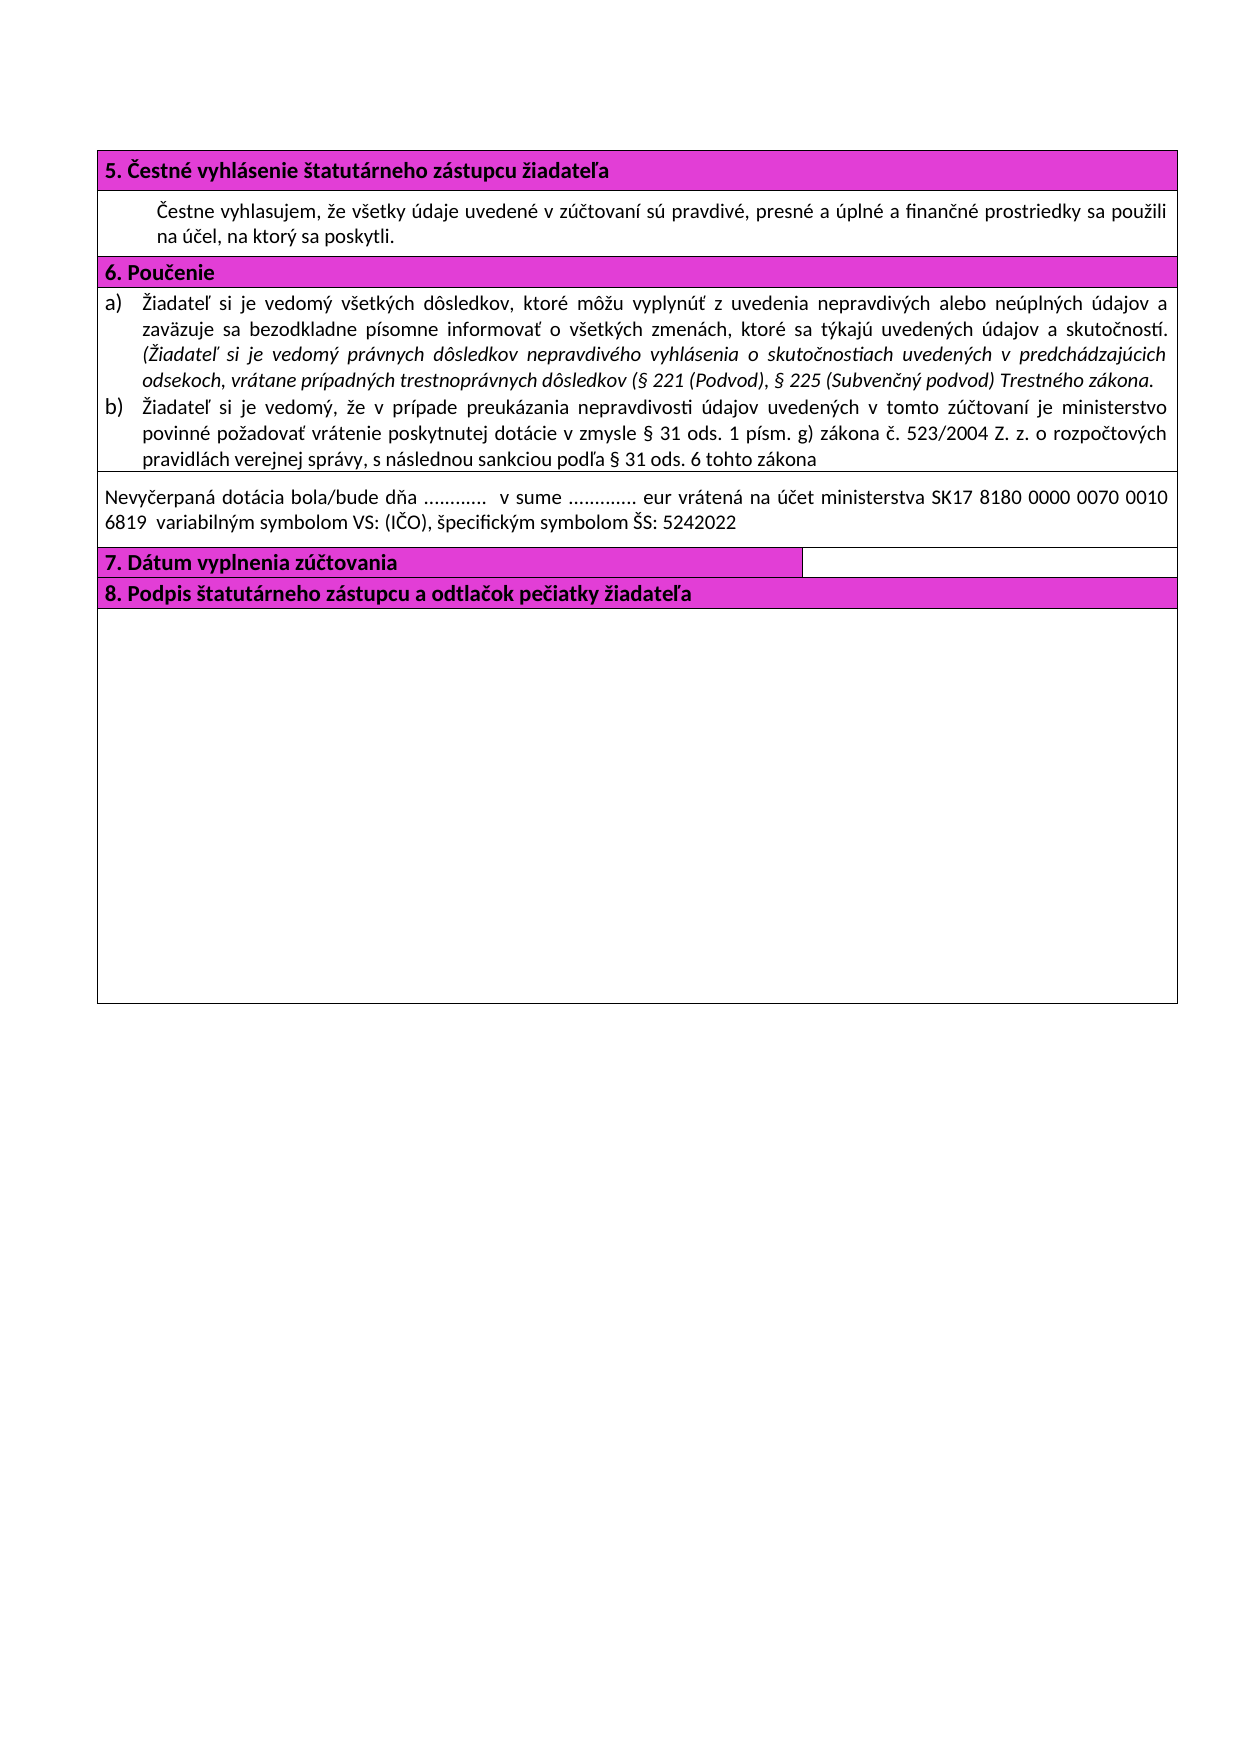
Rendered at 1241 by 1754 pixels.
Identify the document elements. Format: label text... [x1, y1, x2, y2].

table_cell [98, 609, 1177, 1002]
table_cell 6. Poučenie [98, 257, 1177, 287]
table_cell [803, 548, 1177, 577]
table_cell Čestne vyhlasujem, že všetky údaje uvedené v zúčtovaní sú pravdivé, presné a úplné a finančné prostriedky sa použili na účel, na ktorý sa poskytli. [98, 191, 1177, 256]
table_cell 8. Podpis štatutárneho zástupcu a odtlačok pečiatky žiadateľa [98, 578, 1177, 608]
table_cell Nevyčerpaná dotácia bola/bude dňa ............ v sume ............. eur vrátená na účet ministerstva SK17 8180 0000 0070 0010 6819 variabilným symbolom VS: (IČO), špecifickým symbolom ŠS: 5242022 [98, 472, 1177, 547]
table_cell 7. Dátum vyplnenia zúčtovania [98, 548, 802, 577]
table_cell 5. Čestné vyhlásenie štatutárneho zástupcu žiadateľa [98, 151, 1177, 190]
table_cell Žiadateľ si je vedomý všetkých dôsledkov, ktoré môžu vyplynúť z uvedenia nepravdivých alebo neúplných údajov a zaväzuje sa bezodkladne písomne informovať o všetkých zmenách, ktoré sa týkajú uvedených údajov a skutočností. (Žiadateľ si je vedomý právnych dôsledkov nepravdivého vyhlásenia o skutočnostiach uvedených v predchádzajúcich odsekoch, vrátane prípadných trestnoprávnych dôsledkov (§ 221 (Podvod), § 225 (Subvenčný podvod) Trestného zákona. Žiadateľ si je vedomý, že v prípade preukázania nepravdivosti údajov uvedených v tomto zúčtovaní je ministerstvo povinné požadovať vrátenie poskytnutej dotácie v zmysle § 31 ods. 1 písm. g) zákona č. 523/2004 Z. z. o rozpočtových pravidlách verejnej správy, s následnou sankciou podľa § 31 ods. 6 tohto zákona [98, 288, 1177, 471]
